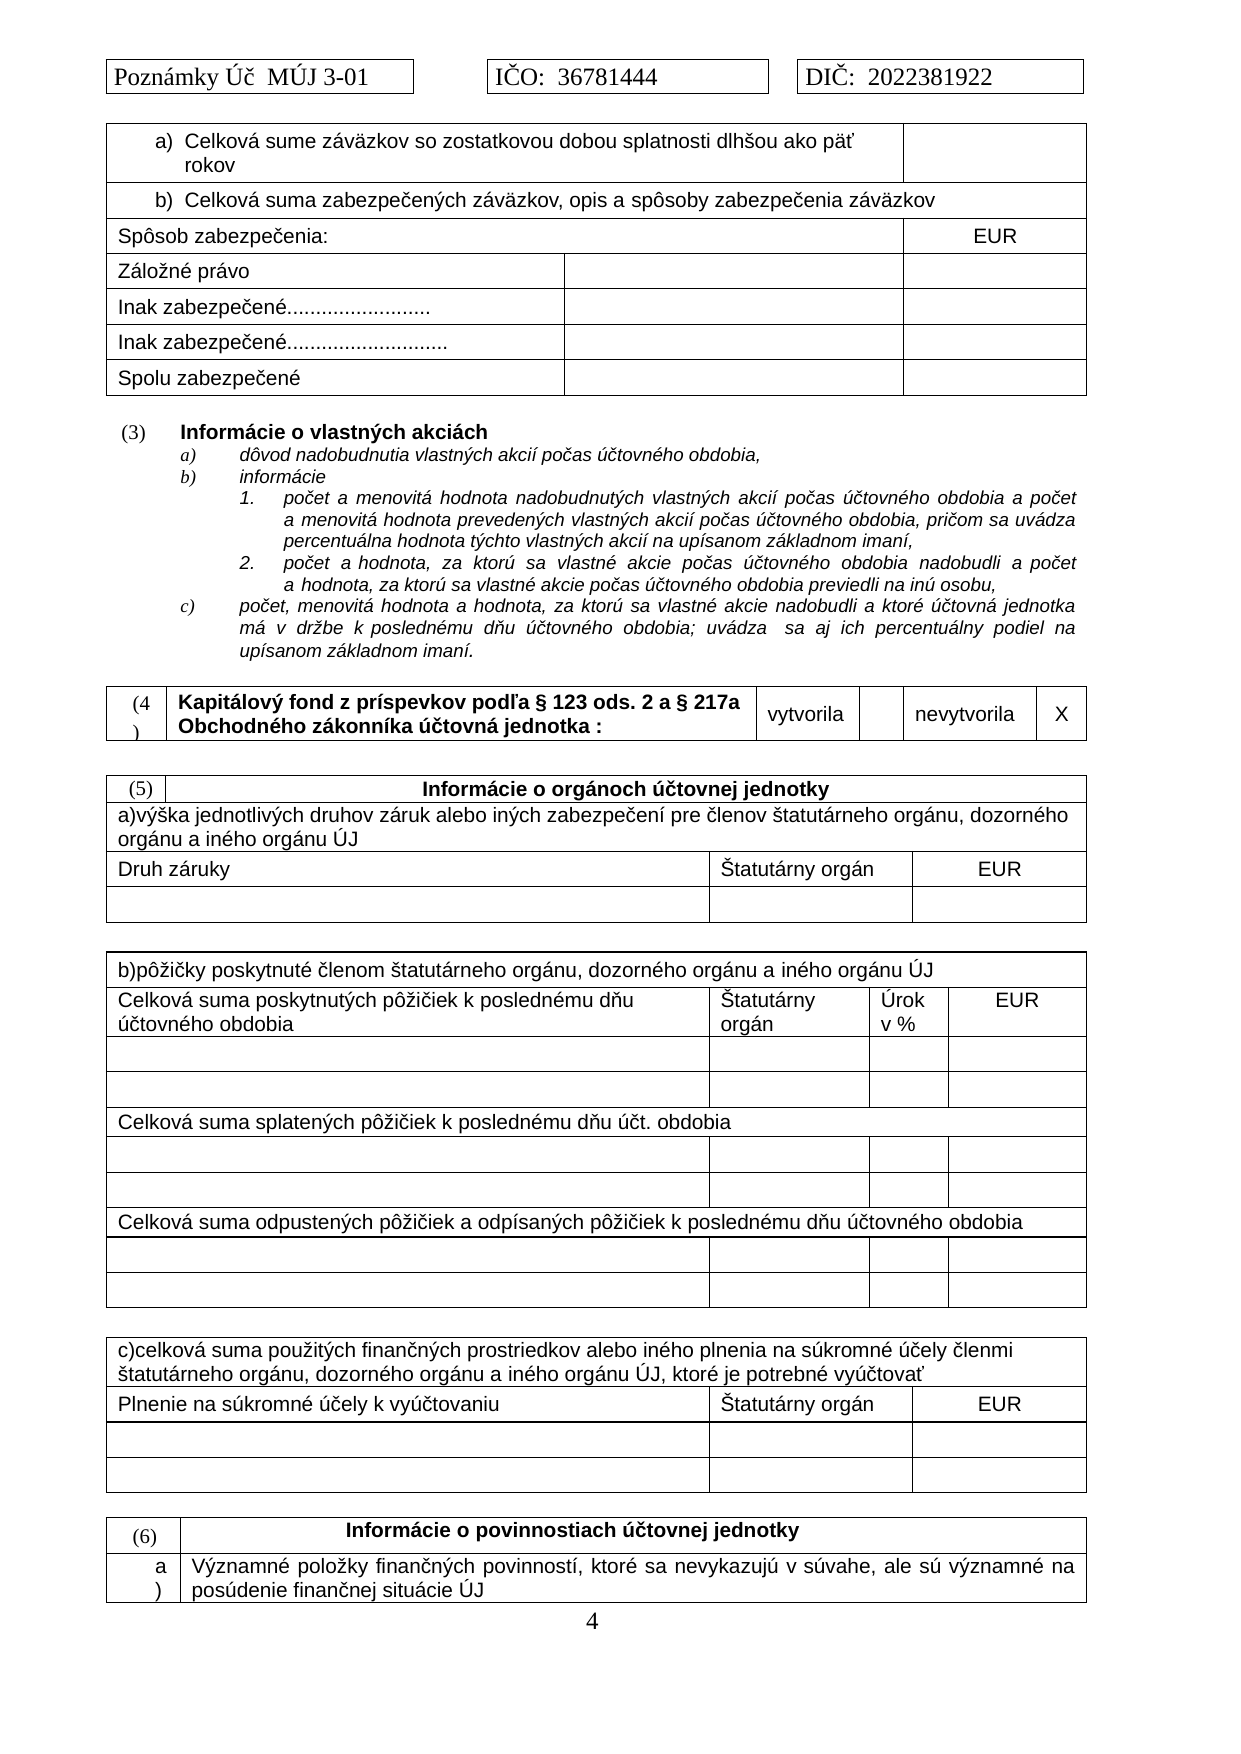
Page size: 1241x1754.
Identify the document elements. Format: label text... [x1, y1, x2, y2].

table_cell Záložné právo [107, 254, 564, 288]
table_cell [904, 124, 1086, 182]
table_cell [710, 1423, 912, 1457]
table_cell Štatutárny orgán [710, 1387, 912, 1421]
table_header [107, 1518, 180, 1553]
table_cell [107, 1137, 709, 1172]
table_cell [107, 1423, 709, 1457]
table_cell [710, 1173, 869, 1207]
table_cell EUR [913, 1387, 1086, 1421]
table_header [107, 776, 165, 802]
list informácie [180, 465, 1078, 487]
table_cell Celková suma splatených pôžičiek k poslednému dňu účt. obdobia [107, 1108, 1086, 1136]
list Informácie o vlastných akciách [121, 419, 1078, 444]
list počet a menovitá hodnota nadobudnutých vlastných akcií počas účtovného obdobia a počet a menovitá hodnota prevedených vlastných akcií počas účtovného obdobia, pričom sa uvádza percentuálna hodnota týchto vlastných akcií na upísanom základnom imaní, [239, 487, 1078, 552]
table_header vytvorila [757, 687, 859, 740]
table_cell [904, 325, 1086, 359]
table_cell Významné položky finančných povinností, ktoré sa nevykazujú v súvahe, ale sú významné na posúdenie finančnej situácie ÚJ [181, 1554, 1086, 1602]
table_cell [949, 1037, 1086, 1071]
table_cell [107, 1173, 709, 1207]
table_cell Celková suma zabezpečených záväzkov, opis a spôsoby zabezpečenia záväzkov [107, 183, 1086, 217]
table_cell [870, 1238, 948, 1272]
table_cell [870, 1273, 948, 1307]
table_cell [710, 1072, 869, 1107]
table_cell [107, 1037, 709, 1071]
list počet, menovitá hodnota a hodnota, za ktorú sa vlastné akcie nadobudli a ktoré účtovná jednotka má v držbe k poslednému dňu účtovného obdobia; uvádza sa aj ich percentuálny podiel na upísanom základnom imaní. [180, 595, 1078, 662]
table_cell [949, 1238, 1086, 1272]
table_cell [710, 1273, 869, 1307]
table_header Kapitálový fond z príspevkov podľa § 123 ods. 2 a § 217a Obchodného zákonníka účtovná jednotka : [167, 687, 756, 740]
table_cell [710, 1458, 912, 1492]
table_cell [949, 1273, 1086, 1307]
table_cell [904, 360, 1086, 394]
table_cell Celková sume záväzkov so zostatkovou dobou splatnosti dlhšou ako päť rokov [107, 124, 903, 182]
table_cell [913, 887, 1086, 922]
table_cell [870, 1072, 948, 1107]
table_header [860, 687, 903, 740]
table_header Informácie o povinnostiach účtovnej jednotky [181, 1518, 1086, 1553]
table_cell [710, 887, 912, 922]
table_cell Štatutárny orgán [710, 988, 869, 1036]
table_cell [565, 289, 903, 324]
table_cell [904, 289, 1086, 324]
table_cell [710, 1137, 869, 1172]
table_cell [949, 1173, 1086, 1207]
list dôvod nadobudnutia vlastných akcií počas účtovného obdobia, [180, 444, 1078, 465]
table_cell a)výška jednotlivých druhov záruk alebo iných zabezpečení pre členov štatutárneho orgánu, dozorného orgánu a iného orgánu ÚJ [107, 803, 1086, 851]
table_cell [870, 1037, 948, 1071]
table_header b)pôžičky poskytnuté členom štatutárneho orgánu, dozorného orgánu a iného orgánu ÚJ [107, 953, 1086, 987]
table_cell [913, 1423, 1086, 1457]
table_header Informácie o orgánoch účtovnej jednotky [166, 776, 1086, 802]
table_cell Úrok v % [870, 988, 948, 1036]
table_cell Plnenie na súkromné účely k vyúčtovaniu [107, 1387, 709, 1421]
table_cell Celková suma poskytnutých pôžičiek k poslednému dňu účtovného obdobia [107, 988, 709, 1036]
table_cell Inak zabezpečené......................... [107, 289, 564, 324]
table_cell Spolu zabezpečené [107, 360, 564, 394]
table_cell [565, 254, 903, 288]
table_cell [870, 1173, 948, 1207]
table_cell [107, 1273, 709, 1307]
table_cell [949, 1072, 1086, 1107]
table_cell [565, 360, 903, 394]
table_cell EUR [949, 988, 1086, 1036]
table_cell [949, 1137, 1086, 1172]
table_cell [107, 1554, 180, 1602]
table_cell [913, 1458, 1086, 1492]
table_header c)celková suma použitých finančných prostriedkov alebo iného plnenia na súkromné účely členmi štatutárneho orgánu, dozorného orgánu a iného orgánu ÚJ, ktoré je potrebné vyúčtovať [107, 1338, 1086, 1386]
table_header nevytvorila [904, 687, 1036, 740]
table_cell [107, 1238, 709, 1272]
table_cell [107, 1458, 709, 1492]
table_cell Inak zabezpečené............................ [107, 325, 564, 359]
table_cell [904, 254, 1086, 288]
table_header [107, 687, 166, 740]
table_cell Druh záruky [107, 852, 709, 886]
table_cell EUR [904, 219, 1086, 253]
list počet a hodnota, za ktorú sa vlastné akcie počas účtovného obdobia nadobudli a počet a hodnota, za ktorú sa vlastné akcie počas účtovného obdobia previedli na inú osobu, [239, 552, 1078, 595]
table_cell [107, 1072, 709, 1107]
table_cell [710, 1037, 869, 1071]
table_cell Štatutárny orgán [710, 852, 912, 886]
table_cell [870, 1137, 948, 1172]
table_cell Spôsob zabezpečenia: [107, 219, 903, 253]
table_cell Celková suma odpustených pôžičiek a odpísaných pôžičiek k poslednému dňu účtovného obdobia [107, 1208, 1086, 1236]
table_cell [710, 1238, 869, 1272]
table_cell [107, 887, 709, 922]
table_cell [565, 325, 903, 359]
table_cell EUR [913, 852, 1086, 886]
table_header X [1037, 687, 1086, 740]
